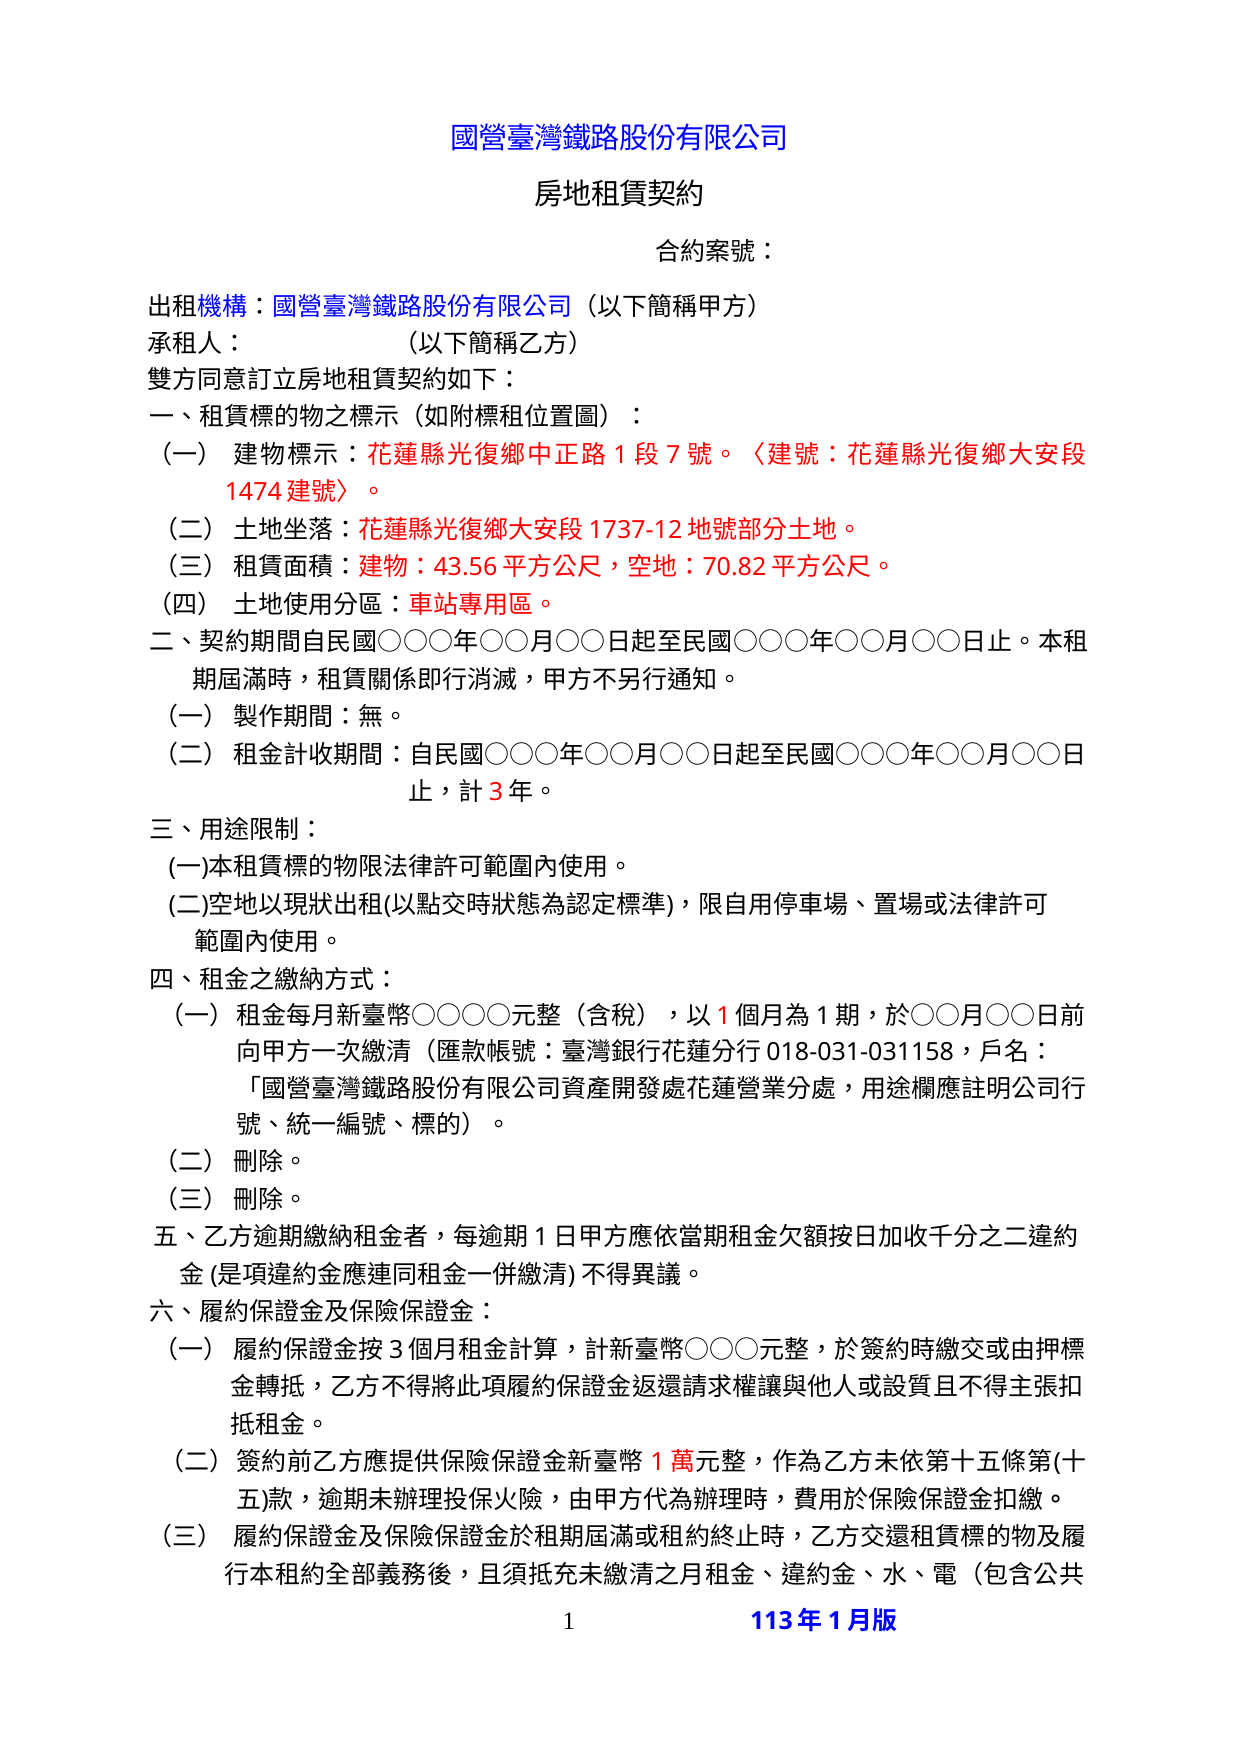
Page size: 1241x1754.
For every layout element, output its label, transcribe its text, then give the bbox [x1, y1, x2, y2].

text 六、履約保證金及保險保證金： [149, 1291, 1092, 1328]
list 土地使用分區：車站專用區。 [148, 583, 1087, 621]
text 一、租賃標的物之標示（如附標租位置圖）： [149, 396, 1092, 433]
list 製作期間：無。 [154, 696, 1087, 733]
list 租金計收期間：自民國○○○年○○月○○日起至民國○○○年○○月○○日止，計3年。 [153, 733, 1087, 808]
list 租賃面積：建物：43.56平方公尺，空地：70.82平方公尺。 [154, 546, 1087, 583]
text 房地租賃契約 [147, 174, 1092, 212]
list 履約保證金及保險保證金於租期屆滿或租約終止時，乙方交還租賃標的物及履行本租約全部義務後，且須抵充未繳清之月租金、違約金、水、電（包含公共 [148, 1516, 1087, 1591]
text 出租機構：國營臺灣鐵路股份有限公司（以下簡稱甲方） [148, 287, 1092, 323]
text 二、契約期間自民國○○○年○○月○○日起至民國○○○年○○月○○日止。本租期屆滿時，租賃關係即行消滅，甲方不另行通知。 [149, 621, 1092, 696]
list 五、乙方逾期繳納租金者，每逾期1日甲方應依當期租金欠額按日加收千分之二違約 [154, 1216, 1087, 1253]
text 四、租金之繳納方式： [149, 958, 1092, 996]
list 刪除。 [154, 1178, 1087, 1216]
text (二)空地以現狀出租(以點交時狀態為認定標準)，限自用停車場、置場或法律許可 [149, 883, 1092, 921]
list 土地坐落：花蓮縣光復鄉大安段1737-12地號部分土地。 [154, 508, 1087, 546]
text (一)本租賃標的物限法律許可範圍內使用。 [149, 846, 1092, 883]
list 履約保證金按3個月租金計算，計新臺幣○○○元整，於簽約時繳交或由押標金轉抵，乙方不得將此項履約保證金返還請求權讓與他人或設質且不得主張扣抵租金。 [154, 1328, 1087, 1441]
list 建物標示：花蓮縣光復鄉中正路1段7號。〈建號：花蓮縣光復鄉大安段1474建號〉。 [148, 433, 1087, 508]
list 刪除。 [154, 1141, 1087, 1178]
list 金 (是項違約金應連同租金一併繳清) 不得異議。 [154, 1253, 1087, 1291]
text 雙方同意訂立房地租賃契約如下： [148, 359, 1092, 396]
text 三、用途限制： [149, 808, 1092, 846]
text 承租人： （以下簡稱乙方） [148, 323, 1092, 359]
text 合約案號： [147, 231, 1092, 268]
text 範圍內使用。 [149, 921, 1092, 958]
list 簽約前乙方應提供保險保證金新臺幣1萬元整，作為乙方未依第十五條第(十五)款，逾期未辦理投保火險，由甲方代為辦理時，費用於保險保證金扣繳。 [159, 1441, 1087, 1516]
text 國營臺灣鐵路股份有限公司 [147, 118, 1092, 156]
list 租金每月新臺幣○○○○元整（含稅），以1個月為1期，於○○月○○日前向甲方一次繳清（匯款帳號：臺灣銀行花蓮分行018-031-031158，戶名：「國營臺灣鐵路股份有限公司資產開發處花蓮營業分處，用途欄應註明公司行號、統一編號、標的）。 [159, 996, 1092, 1141]
